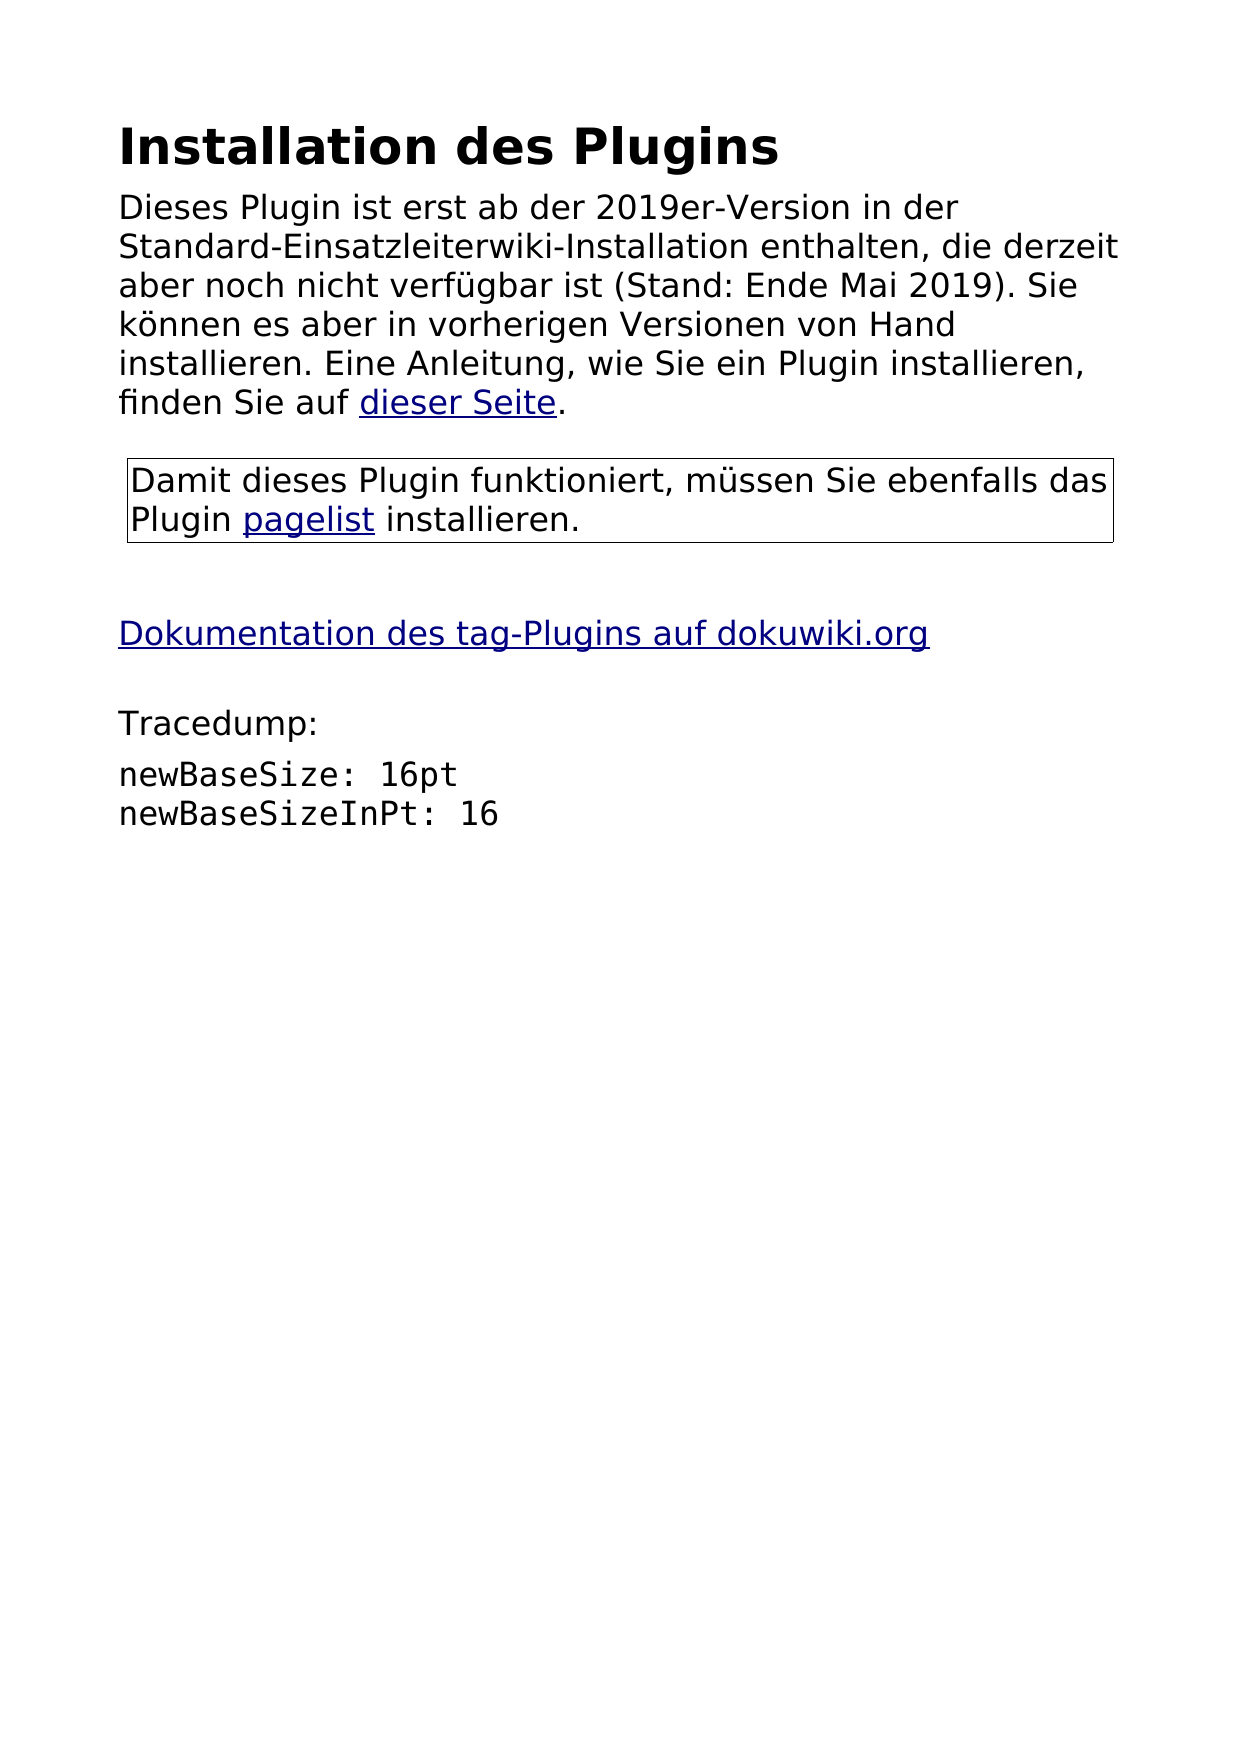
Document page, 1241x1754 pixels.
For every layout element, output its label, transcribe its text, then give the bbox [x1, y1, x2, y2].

text Dieses Plugin ist erst ab der 2019er-Version in der Standard-Einsatzleiterwiki-Installation enthalten, die derzeit aber noch nicht verfügbar ist (Stand: Ende Mai 2019). Sie können es aber in vorherigen Versionen von Hand installieren. Eine Anleitung, wie Sie ein Plugin installieren, finden Sie auf dieser Seite. [118, 189, 1122, 422]
text Tracedump: [118, 665, 1122, 743]
subtitle Installation des Plugins [118, 118, 1122, 176]
text newBaseSize: 16pt newBaseSizeInPt: 16 [118, 756, 1122, 833]
table_header Damit dieses Plugin funktioniert, müssen Sie ebenfalls das Plugin pagelist installieren. [128, 459, 1113, 542]
text Dokumentation des tag-Plugins auf dokuwiki.org [118, 614, 1122, 653]
